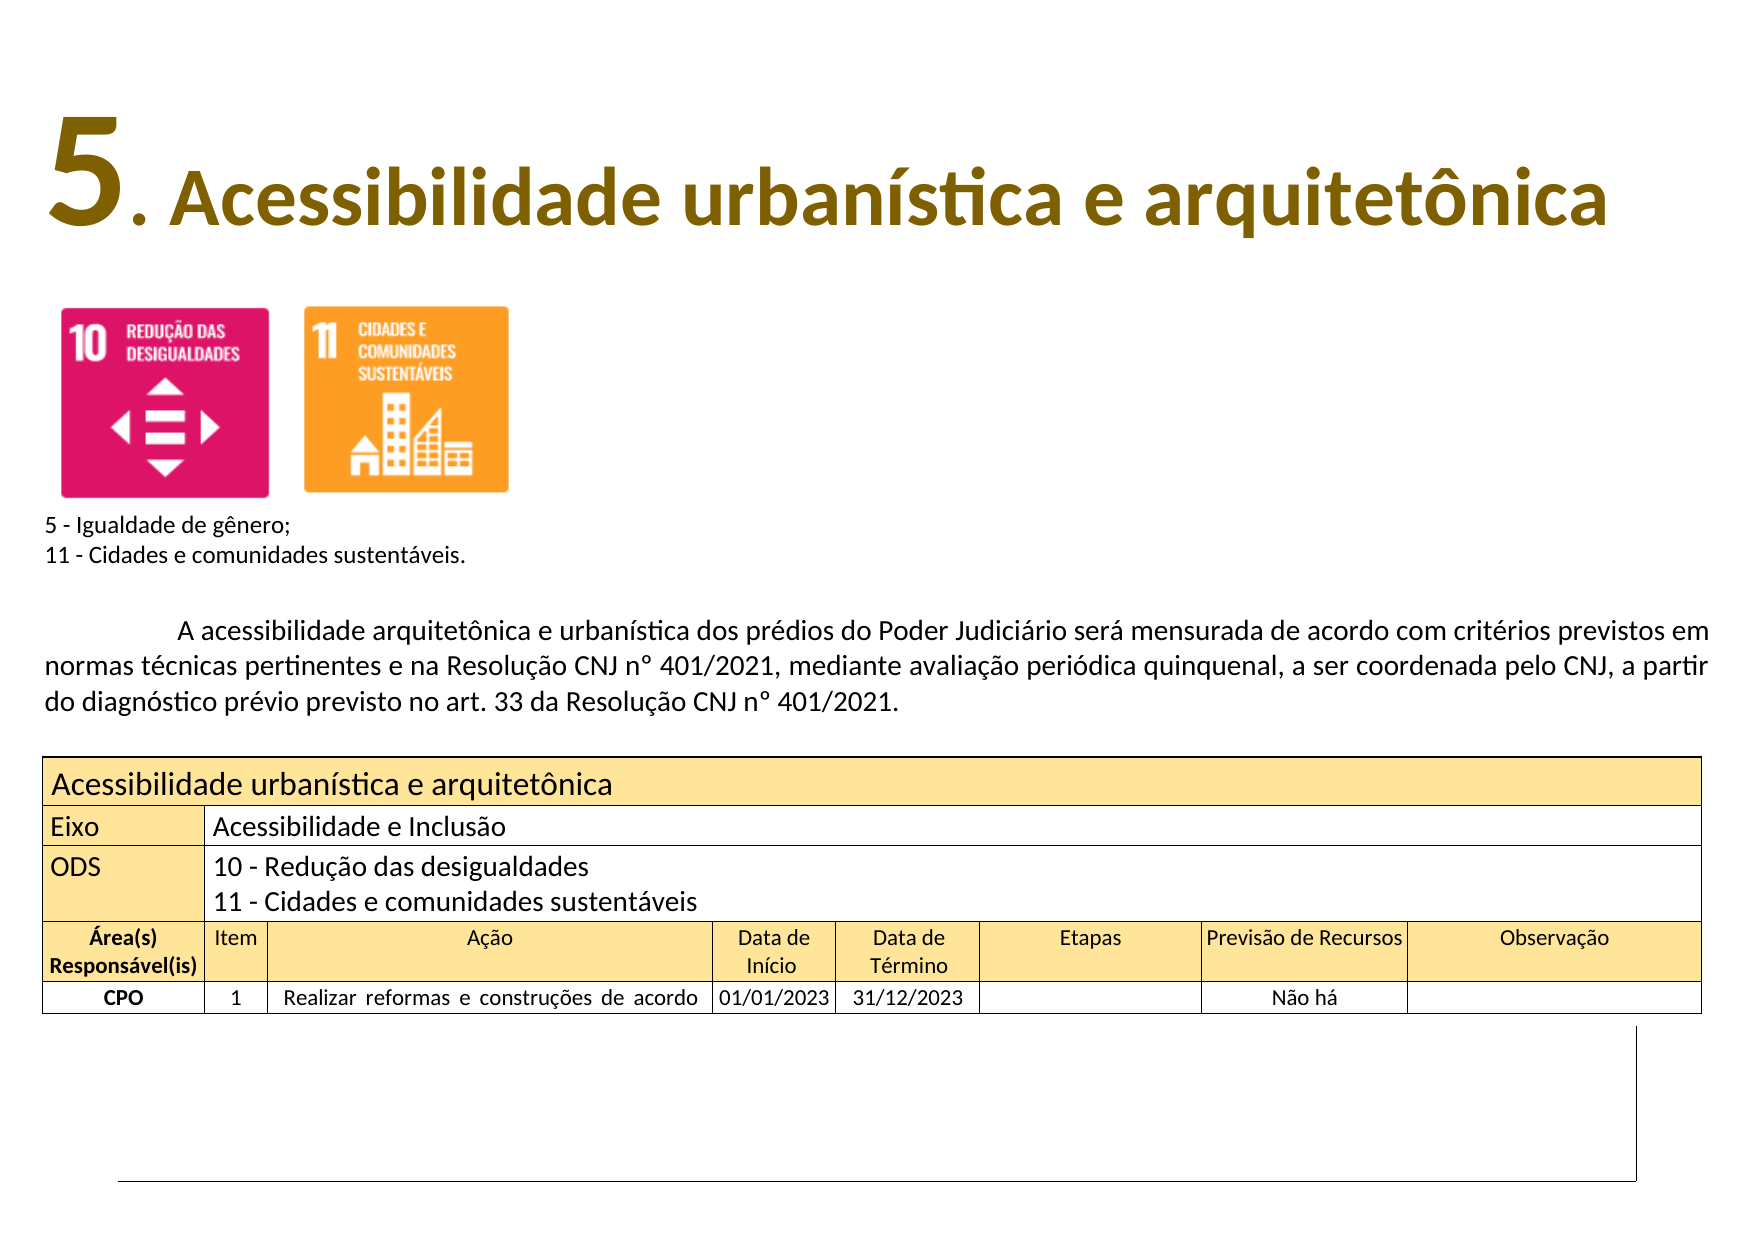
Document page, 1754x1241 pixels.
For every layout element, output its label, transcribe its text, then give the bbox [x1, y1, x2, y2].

table_cell Data de Término [836, 922, 979, 981]
table_cell CPO [43, 982, 204, 1013]
table_cell [1408, 982, 1701, 1013]
table_cell Data de Início [713, 922, 835, 981]
table_header Acessibilidade urbanística e arquitetônica [43, 758, 1701, 805]
table_cell Eixo [43, 806, 204, 845]
table_cell Previsão de Recursos [1202, 922, 1407, 981]
table_cell 31/12/2023 [836, 982, 979, 1013]
table_cell [980, 982, 1201, 1013]
text 11 - Cidades e comunidades sustentáveis. [44, 539, 1712, 570]
table_cell Observação [1408, 922, 1701, 981]
text 5. Acessibilidade urbanística e arquitetônica [44, 63, 1636, 267]
table_cell ODS [43, 846, 204, 921]
text 5 - Igualdade de gênero; [44, 509, 1712, 539]
table_cell 01/01/2023 [713, 982, 835, 1013]
table_cell Ação [268, 922, 712, 981]
table_cell Realizar reformas e construções de acordo [268, 982, 712, 1013]
table_cell Etapas [980, 922, 1201, 981]
table_cell Acessibilidade e Inclusão [205, 806, 1701, 845]
table_cell Área(s) Responsável(is) [43, 922, 204, 981]
text A acessibilidade arquitetônica e urbanística dos prédios do Poder Judiciário será mensurada de acordo com critérios previstos em normas técnicas pertinentes e na Resolução CNJ nº 401/2021, mediante avaliação periódica quinquenal, a ser coordenada pelo CNJ, a partir do diagnóstico prévio previsto no art. 33 da Resolução CNJ nº 401/2021. [44, 612, 1712, 719]
table_cell Não há [1202, 982, 1407, 1013]
table_cell 10 - Redução das desigualdades 11 - Cidades e comunidades sustentáveis [205, 846, 1701, 921]
table_cell 1 [205, 982, 267, 1013]
table_cell Item [205, 922, 267, 981]
